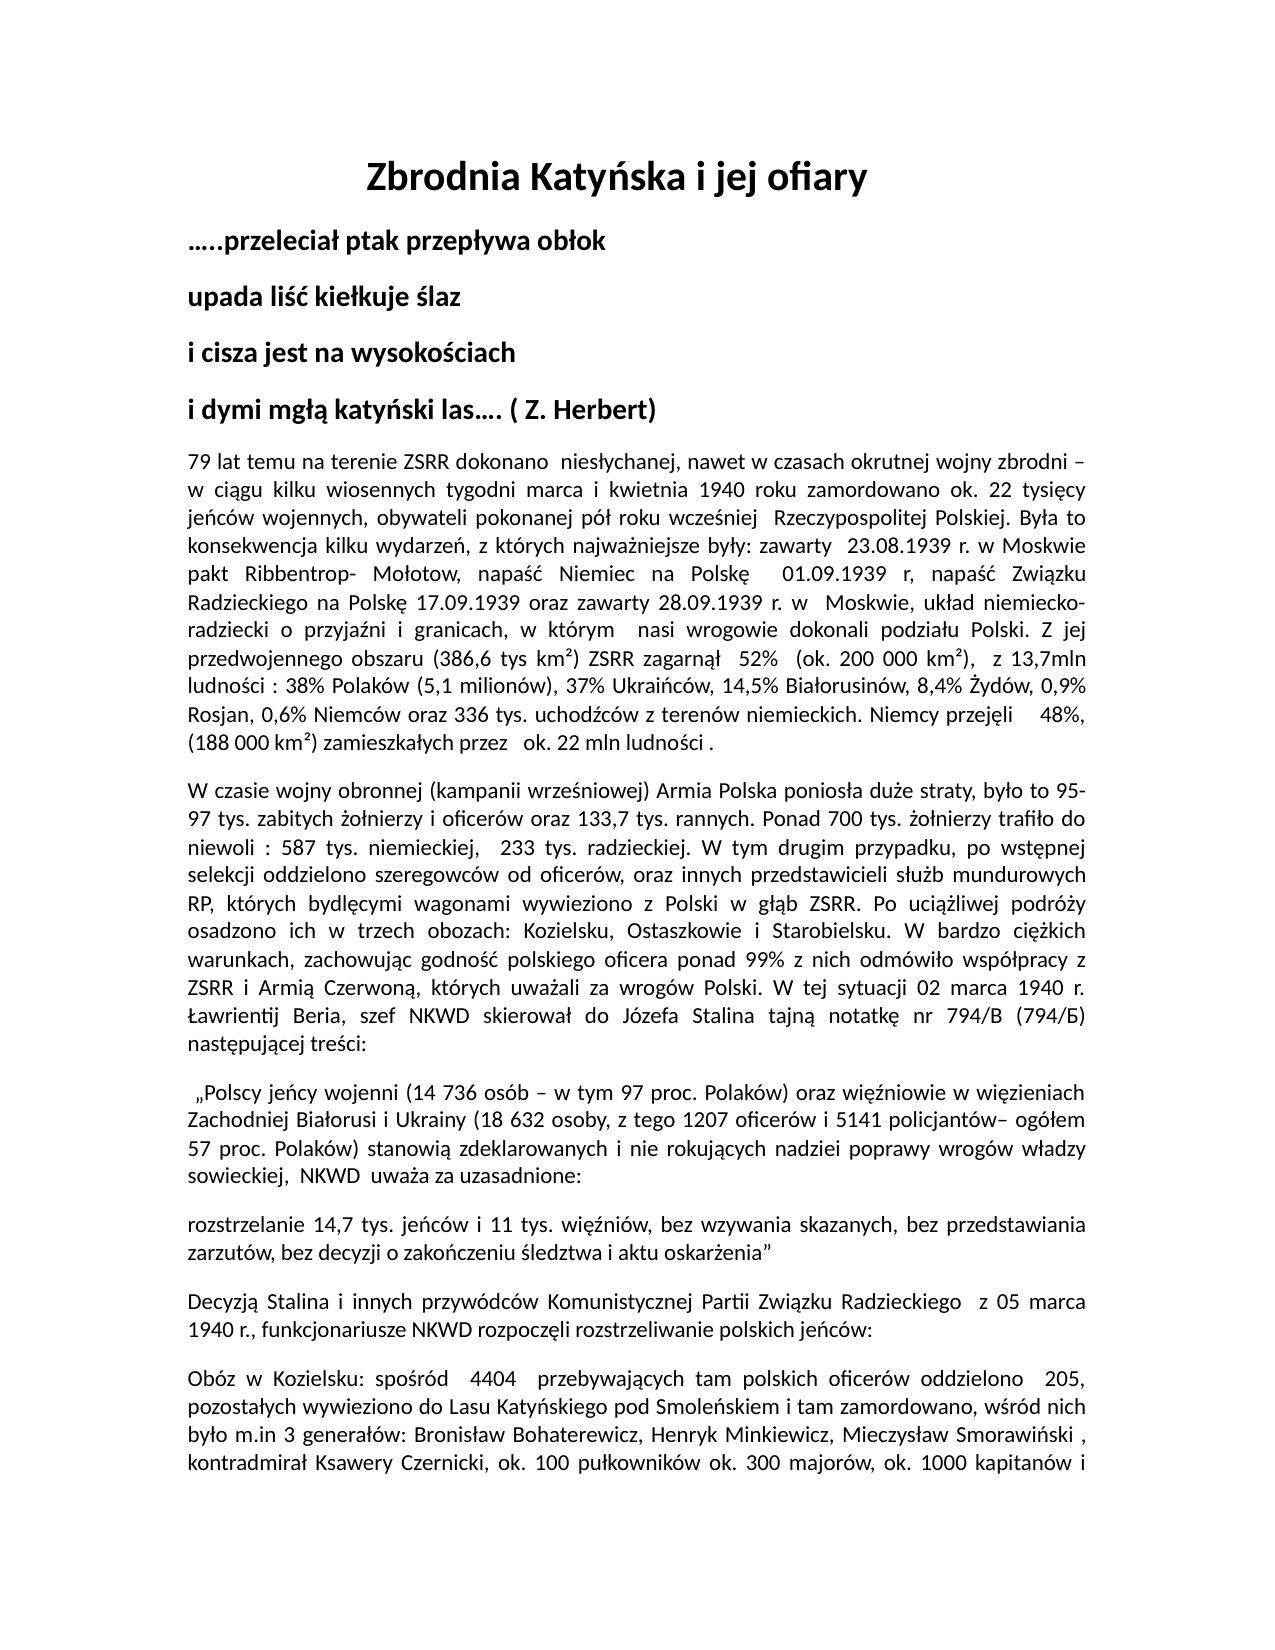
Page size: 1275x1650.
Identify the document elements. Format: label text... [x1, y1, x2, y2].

text i dymi mgłą katyński las…. ( Z. Herbert) [187, 391, 1087, 427]
text Decyzją Stalina i innych przywódców Komunistycznej Partii Związku Radzieckiego z 05 marca 1940 r., funkcjonariusze NKWD rozpoczęli rozstrzeliwanie polskich jeńców: [187, 1287, 1087, 1343]
text „Polscy jeńcy wojenni (14 736 osób – w tym 97 proc. Polaków) oraz więźniowie w więzieniach Zachodniej Białorusi i Ukrainy (18 632 osoby, z tego 1207 oficerów i 5141 policjantów– ogółem 57 proc. Polaków) stanowią zdeklarowanych i nie rokujących nadziei poprawy wrogów władzy sowieckiej, NKWD uważa za uzasadnione: [187, 1078, 1087, 1190]
text …..przeleciał ptak przepływa obłok [187, 222, 1087, 257]
text W czasie wojny obronnej (kampanii wrześniowej) Armia Polska poniosła duże straty, było to 95- 97 tys. zabitych żołnierzy i oficerów oraz 133,7 tys. rannych. Ponad 700 tys. żołnierzy trafiło do niewoli : 587 tys. niemieckiej, 233 tys. radzieckiej. W tym drugim przypadku, po wstępnej selekcji oddzielono szeregowców od oficerów, oraz innych przedstawicieli służb mundurowych RP, których bydlęcymi wagonami wywieziono z Polski w głąb ZSRR. Po uciążliwej podróży osadzono ich w trzech obozach: Kozielsku, Ostaszkowie i Starobielsku. W bardzo ciężkich warunkach, zachowując godność polskiego oficera ponad 99% z nich odmówiło współpracy z ZSRR i Armią Czerwoną, których uważali za wrogów Polski. W tej sytuacji 02 marca 1940 r. Ławrientij Beria, szef NKWD skierował do Józefa Stalina tajną notatkę nr 794/B (794/Б) następującej treści: [187, 777, 1087, 1057]
text upada liść kiełkuje ślaz [187, 278, 1087, 314]
text i cisza jest na wysokościach [187, 334, 1087, 370]
text Zbrodnia Katyńska i jej ofiary [187, 150, 1087, 201]
text rozstrzelanie 14,7 tys. jeńców i 11 tys. więźniów, bez wzywania skazanych, bez przedstawiania zarzutów, bez decyzji o zakończeniu śledztwa i aktu oskarżenia” [187, 1211, 1087, 1267]
text 79 lat temu na terenie ZSRR dokonano niesłychanej, nawet w czasach okrutnej wojny zbrodni – w ciągu kilku wiosennych tygodni marca i kwietnia 1940 roku zamordowano ok. 22 tysięcy jeńców wojennych, obywateli pokonanej pół roku wcześniej Rzeczypospolitej Polskiej. Była to konsekwencja kilku wydarzeń, z których najważniejsze były: zawarty 23.08.1939 r. w Moskwie pakt Ribbentrop- Mołotow, napaść Niemiec na Polskę 01.09.1939 r, napaść Związku Radzieckiego na Polskę 17.09.1939 oraz zawarty 28.09.1939 r. w Moskwie, układ niemiecko- radziecki o przyjaźni i granicach, w którym nasi wrogowie dokonali podziału Polski. Z jej przedwojennego obszaru (386,6 tys km²) ZSRR zagarnął 52% (ok. 200 000 km²), z 13,7mln ludności : 38% Polaków (5,1 milionów), 37% Ukraińców, 14,5% Białorusinów, 8,4% Żydów, 0,9% Rosjan, 0,6% Niemców oraz 336 tys. uchodźców z terenów niemieckich. Niemcy przejęli 48%, (188 000 km²) zamieszkałych przez ok. 22 mln ludności . [187, 447, 1087, 756]
text Obóz w Kozielsku: spośród 4404 przebywających tam polskich oficerów oddzielono 205, pozostałych wywieziono do Lasu Katyńskiego pod Smoleńskiem i tam zamordowano, wśród nich było m.in 3 generałów: Bronisław Bohaterewicz, Henryk Minkiewicz, Mieczysław Smorawiński , kontradmirał Ksawery Czernicki, ok. 100 pułkowników ok. 300 majorów, ok. 1000 kapitanów i [187, 1364, 1087, 1476]
